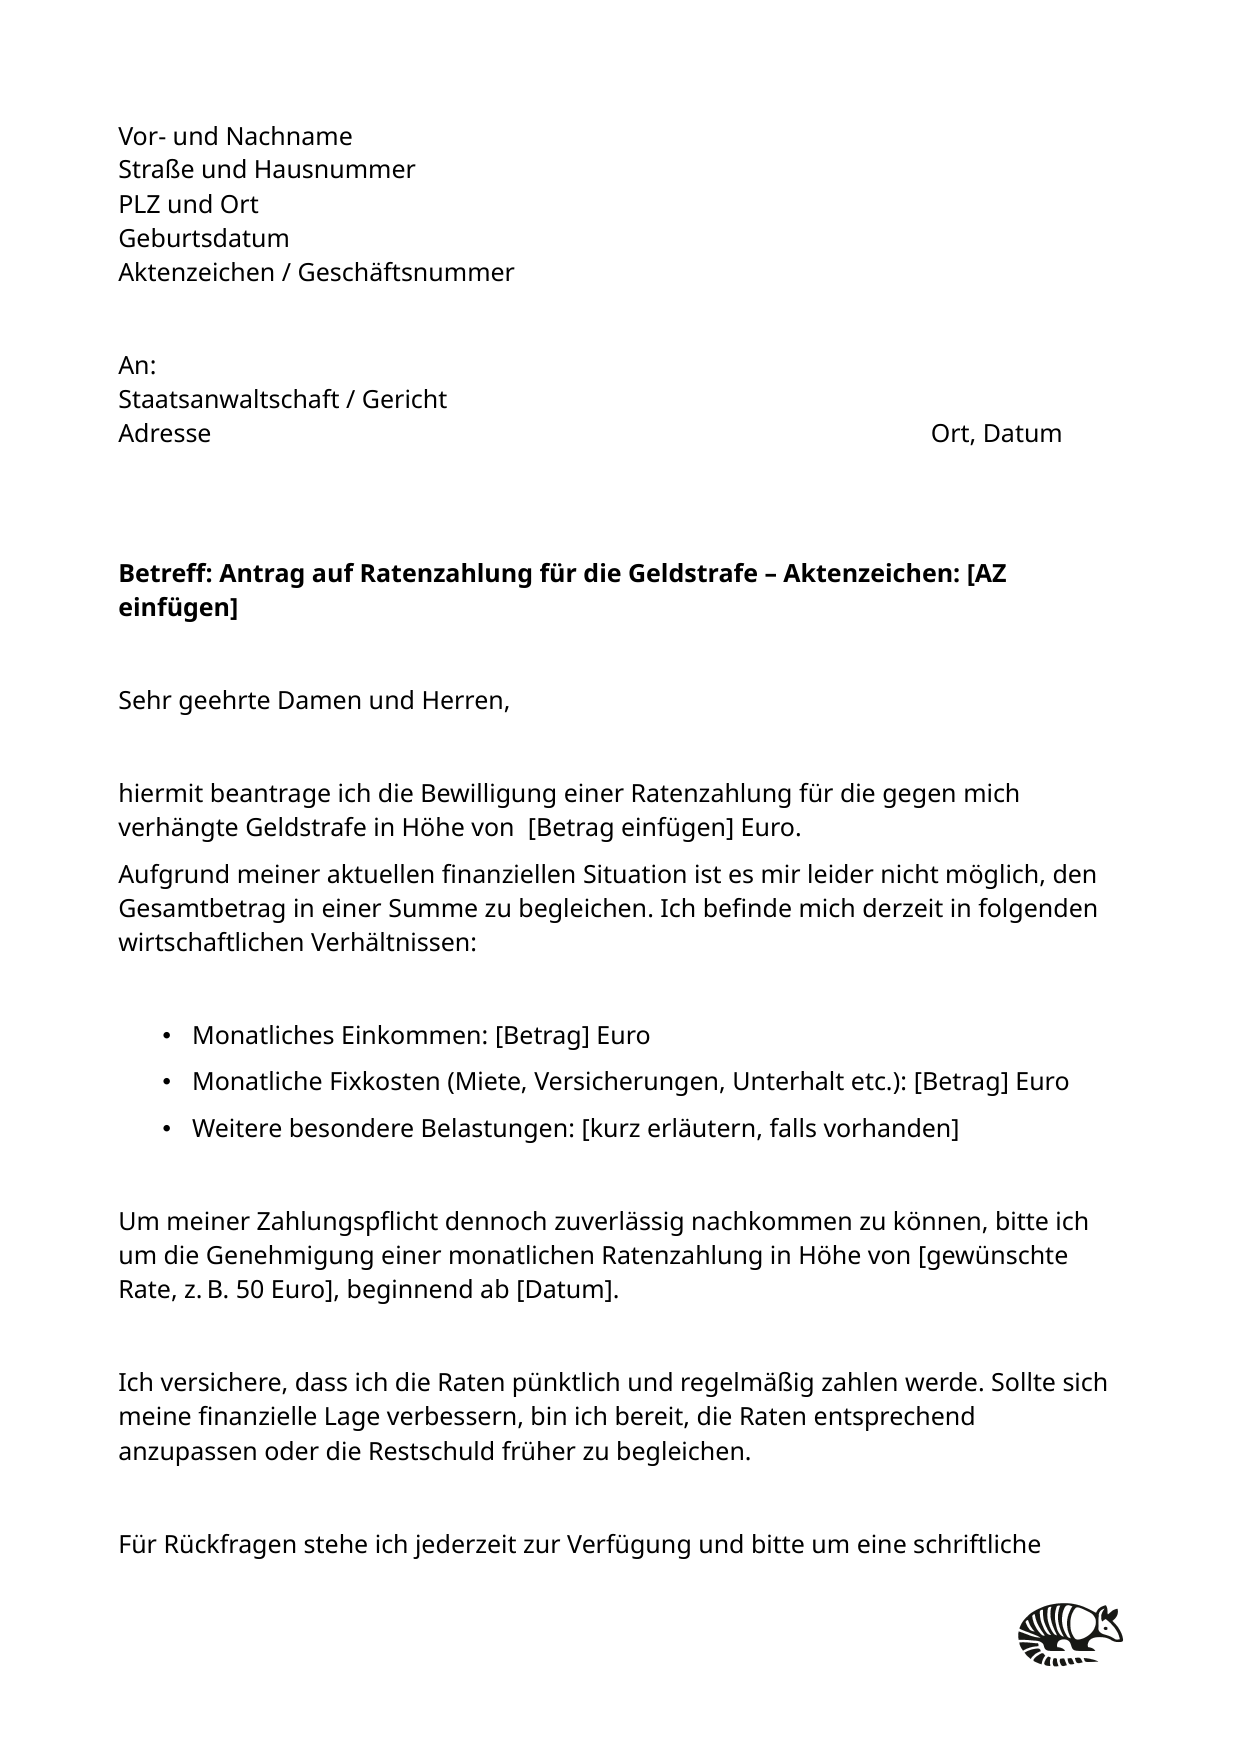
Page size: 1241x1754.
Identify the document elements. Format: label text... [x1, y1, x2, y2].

text Sehr geehrte Damen und Herren, [118, 682, 1122, 717]
text Ich versichere, dass ich die Raten pünktlich und regelmäßig zahlen werde. Sollte sich meine finanzielle Lage verbessern, bin ich bereit, die Raten entsprechend anzupassen oder die Restschuld früher zu begleichen. [118, 1365, 1122, 1467]
text Für Rückfragen stehe ich jederzeit zur Verfügung und bitte um eine schriftliche [118, 1526, 1122, 1560]
text hiermit beantrage ich die Bewilligung einer Ratenzahlung für die gegen mich verhängte Geldstrafe in Höhe von [Betrag einfügen] Euro. [118, 776, 1122, 844]
list Weitere besondere Belastungen: [kurz erläutern, falls vorhanden] [162, 1111, 1122, 1145]
picture [1017, 1590, 1125, 1680]
text Aufgrund meiner aktuellen finanziellen Situation ist es mir leider nicht möglich, den Gesamtbetrag in einer Summe zu begleichen. Ich befinde mich derzeit in folgenden wirtschaftlichen Verhältnissen: [118, 856, 1122, 958]
text Vor- und Nachname Straße und Hausnummer PLZ und Ort Geburtsdatum Aktenzeichen / Geschäftsnummer [118, 118, 1122, 288]
text An: Staatsanwaltschaft / Gericht Adresse Ort, Datum [118, 347, 1122, 450]
list Monatliches Einkommen: [Betrag] Euro [162, 1017, 1122, 1052]
text Um meiner Zahlungspflicht dennoch zuverlässig nachkommen zu können, bitte ich um die Genehmigung einer monatlichen Ratenzahlung in Höhe von [gewünschte Rate, z. B. 50 Euro], beginnend ab [Datum]. [118, 1204, 1122, 1306]
text Betreff: Antrag auf Ratenzahlung für die Geldstrafe – Aktenzeichen: [AZ einfügen] [118, 555, 1122, 623]
list Monatliche Fixkosten (Miete, Versicherungen, Unterhalt etc.): [Betrag] Euro [162, 1064, 1122, 1098]
